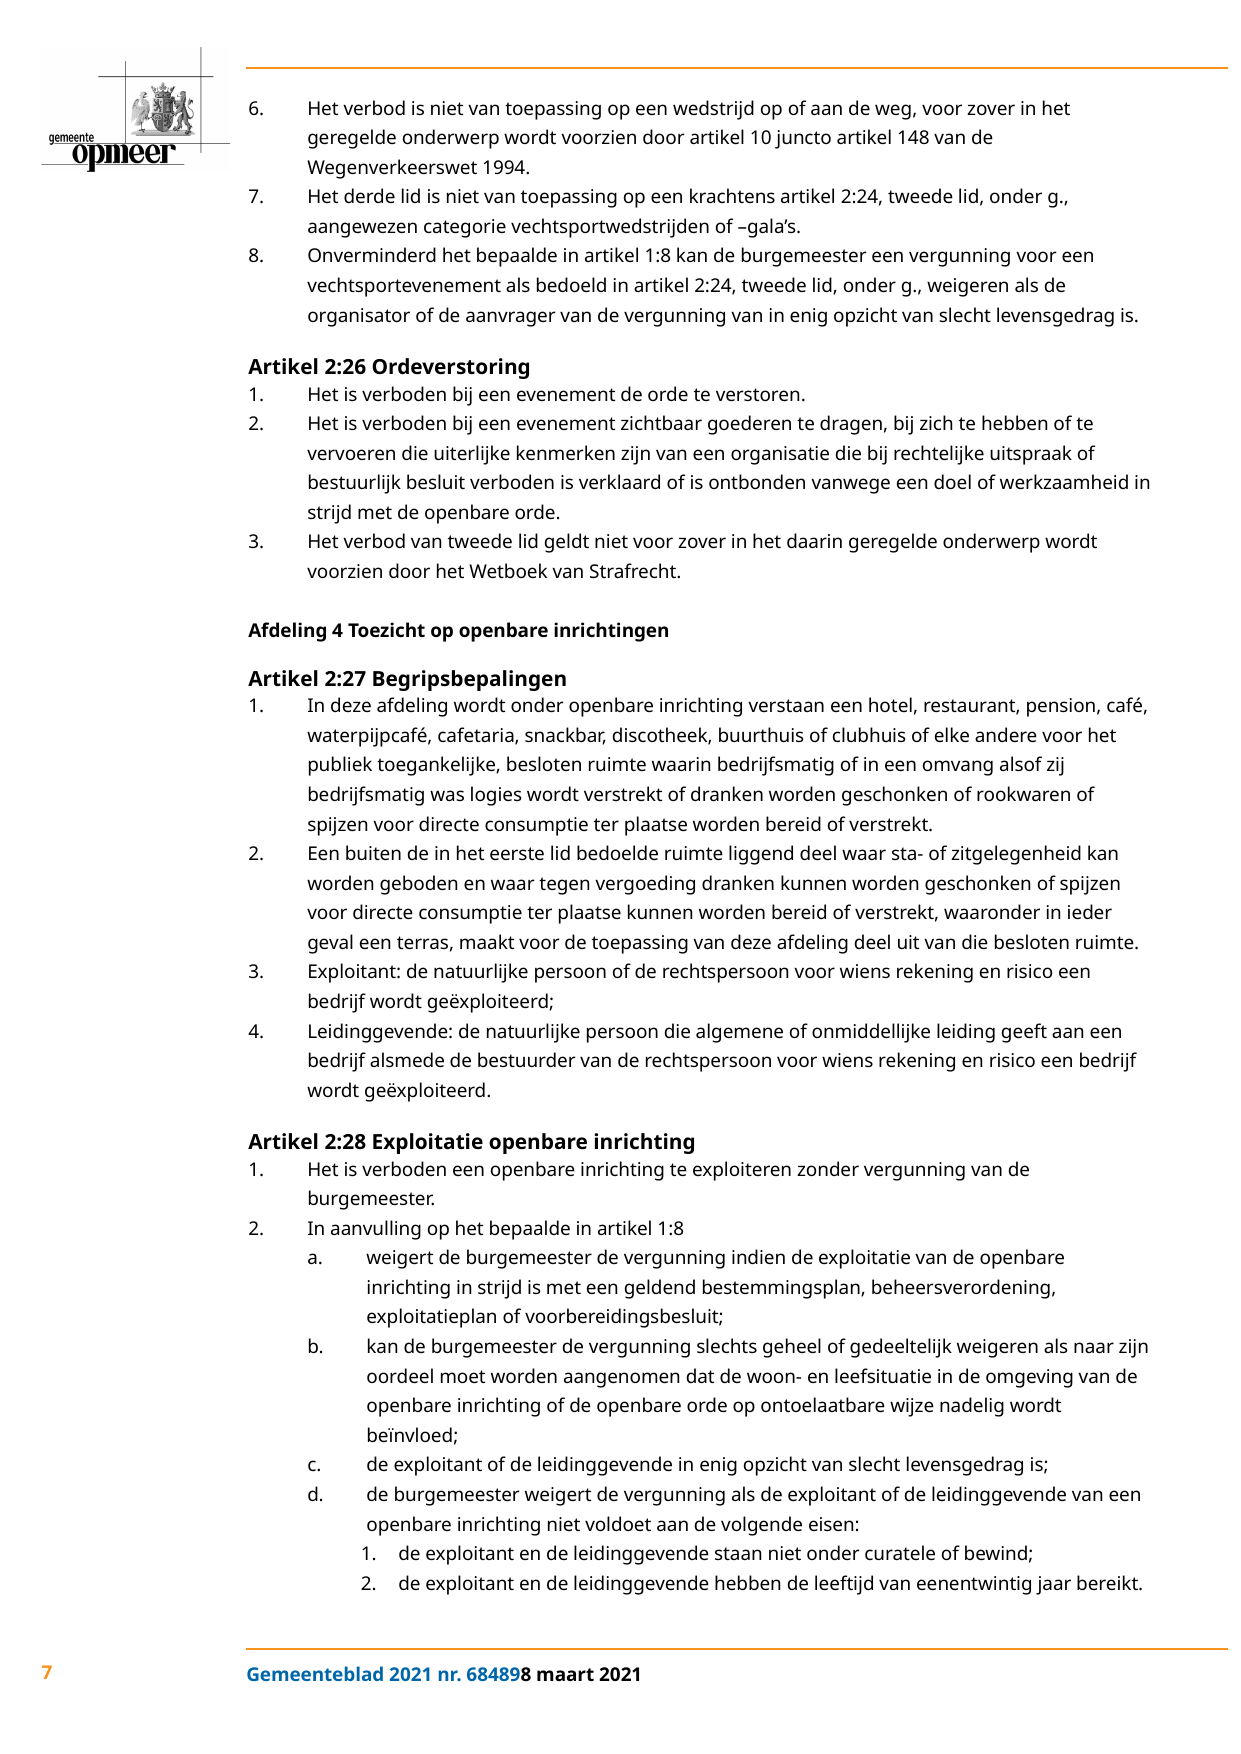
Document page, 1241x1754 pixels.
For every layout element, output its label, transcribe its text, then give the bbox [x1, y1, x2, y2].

list de exploitant en de leidinggevende hebben de leeftijd van eenentwintig jaar bereikt. [361, 1570, 1152, 1596]
list de burgemeester weigert de vergunning als de exploitant of de leidinggevende van een openbare inrichting niet voldoet aan de volgende eisen: [307, 1481, 1152, 1537]
list Onverminderd het bepaalde in artikel 1:8 kan de burgemeester een vergunning voor een vechtsportevenement als bedoeld in artikel 2:24, tweede lid, onder g., weigeren als de organisator of de aanvrager van de vergunning van in enig opzicht van slecht levensgedrag is. [248, 243, 1152, 328]
list Exploitant: de natuurlijke persoon of de rechtspersoon voor wiens rekening en risico een bedrijf wordt geëxploiteerd; [248, 959, 1152, 1014]
list Leidinggevende: de natuurlijke persoon die algemene of onmiddellijke leiding geeft aan een bedrijf alsmede de bestuurder van de rechtspersoon voor wiens rekening en risico een bedrijf wordt geëxploiteerd. [248, 1018, 1152, 1103]
text Artikel 2:26 Ordeverstoring [248, 352, 1152, 381]
list Het is verboden een openbare inrichting te exploiteren zonder vergunning van de burgemeester. [248, 1156, 1152, 1211]
list In aanvulling op het bepaalde in artikel 1:8 [248, 1215, 1152, 1241]
list Een buiten de in het eerste lid bedoelde ruimte liggend deel waar sta- of zitgelegenheid kan worden geboden en waar tegen vergoeding dranken kunnen worden geschonken of spijzen voor directe consumptie ter plaatse kunnen worden bereid of verstrekt, waaronder in ieder geval een terras, maakt voor de toepassing van deze afdeling deel uit van die besloten ruimte. [248, 840, 1152, 955]
list Het verbod is niet van toepassing op een wedstrijd op of aan de weg, voor zover in het geregelde onderwerp wordt voorzien door artikel 10 juncto artikel 148 van de Wegenverkeerswet 1994. [248, 95, 1152, 180]
list Het verbod van tweede lid geldt niet voor zover in het daarin geregelde onderwerp wordt voorzien door het Wetboek van Strafrecht. [248, 529, 1152, 584]
list Het is verboden bij een evenement de orde te verstoren. [248, 381, 1152, 406]
list de exploitant en de leidinggevende staan niet onder curatele of bewind; [361, 1540, 1152, 1566]
list kan de burgemeester de vergunning slechts geheel of gedeeltelijk weigeren als naar zijn oordeel moet worden aangenomen dat de woon- en leefsituatie in de omgeving van de openbare inrichting of de openbare orde op ontoelaatbare wijze nadelig wordt beïnvloed; [307, 1333, 1152, 1448]
list In deze afdeling wordt onder openbare inrichting verstaan een hotel, restaurant, pension, café, waterpijpcafé, cafetaria, snackbar, discotheek, buurthuis of clubhuis of elke andere voor het publiek toegankelijke, besloten ruimte waarin bedrijfsmatig of in een omvang alsof zij bedrijfsmatig was logies wordt verstrekt of dranken worden geschonken of rookwaren of spijzen voor directe consumptie ter plaatse worden bereid of verstrekt. [248, 692, 1152, 836]
list Het derde lid is niet van toepassing op een krachtens artikel 2:24, tweede lid, onder g., aangewezen categorie vechtsportwedstrijden of –gala’s. [248, 183, 1152, 239]
list weigert de burgemeester de vergunning indien de exploitatie van de openbare inrichting in strijd is met een geldend bestemmingsplan, beheersverordening, exploitatieplan of voorbereidingsbesluit; [307, 1244, 1152, 1329]
text Afdeling 4 Toezicht op openbare inrichtingen [248, 617, 1152, 643]
list Het is verboden bij een evenement zichtbaar goederen te dragen, bij zich te hebben of te vervoeren die uiterlijke kenmerken zijn van een organisatie die bij rechtelijke uitspraak of bestuurlijk besluit verboden is verklaard of is ontbonden vanwege een doel of werkzaamheid in strijd met de openbare orde. [248, 410, 1152, 525]
picture [41, 47, 231, 172]
text Artikel 2:28 Exploitatie openbare inrichting [248, 1127, 1152, 1156]
text Artikel 2:27 Begripsbepalingen [248, 664, 1152, 692]
list de exploitant of de leidinggevende in enig opzicht van slecht levensgedrag is; [307, 1452, 1152, 1477]
